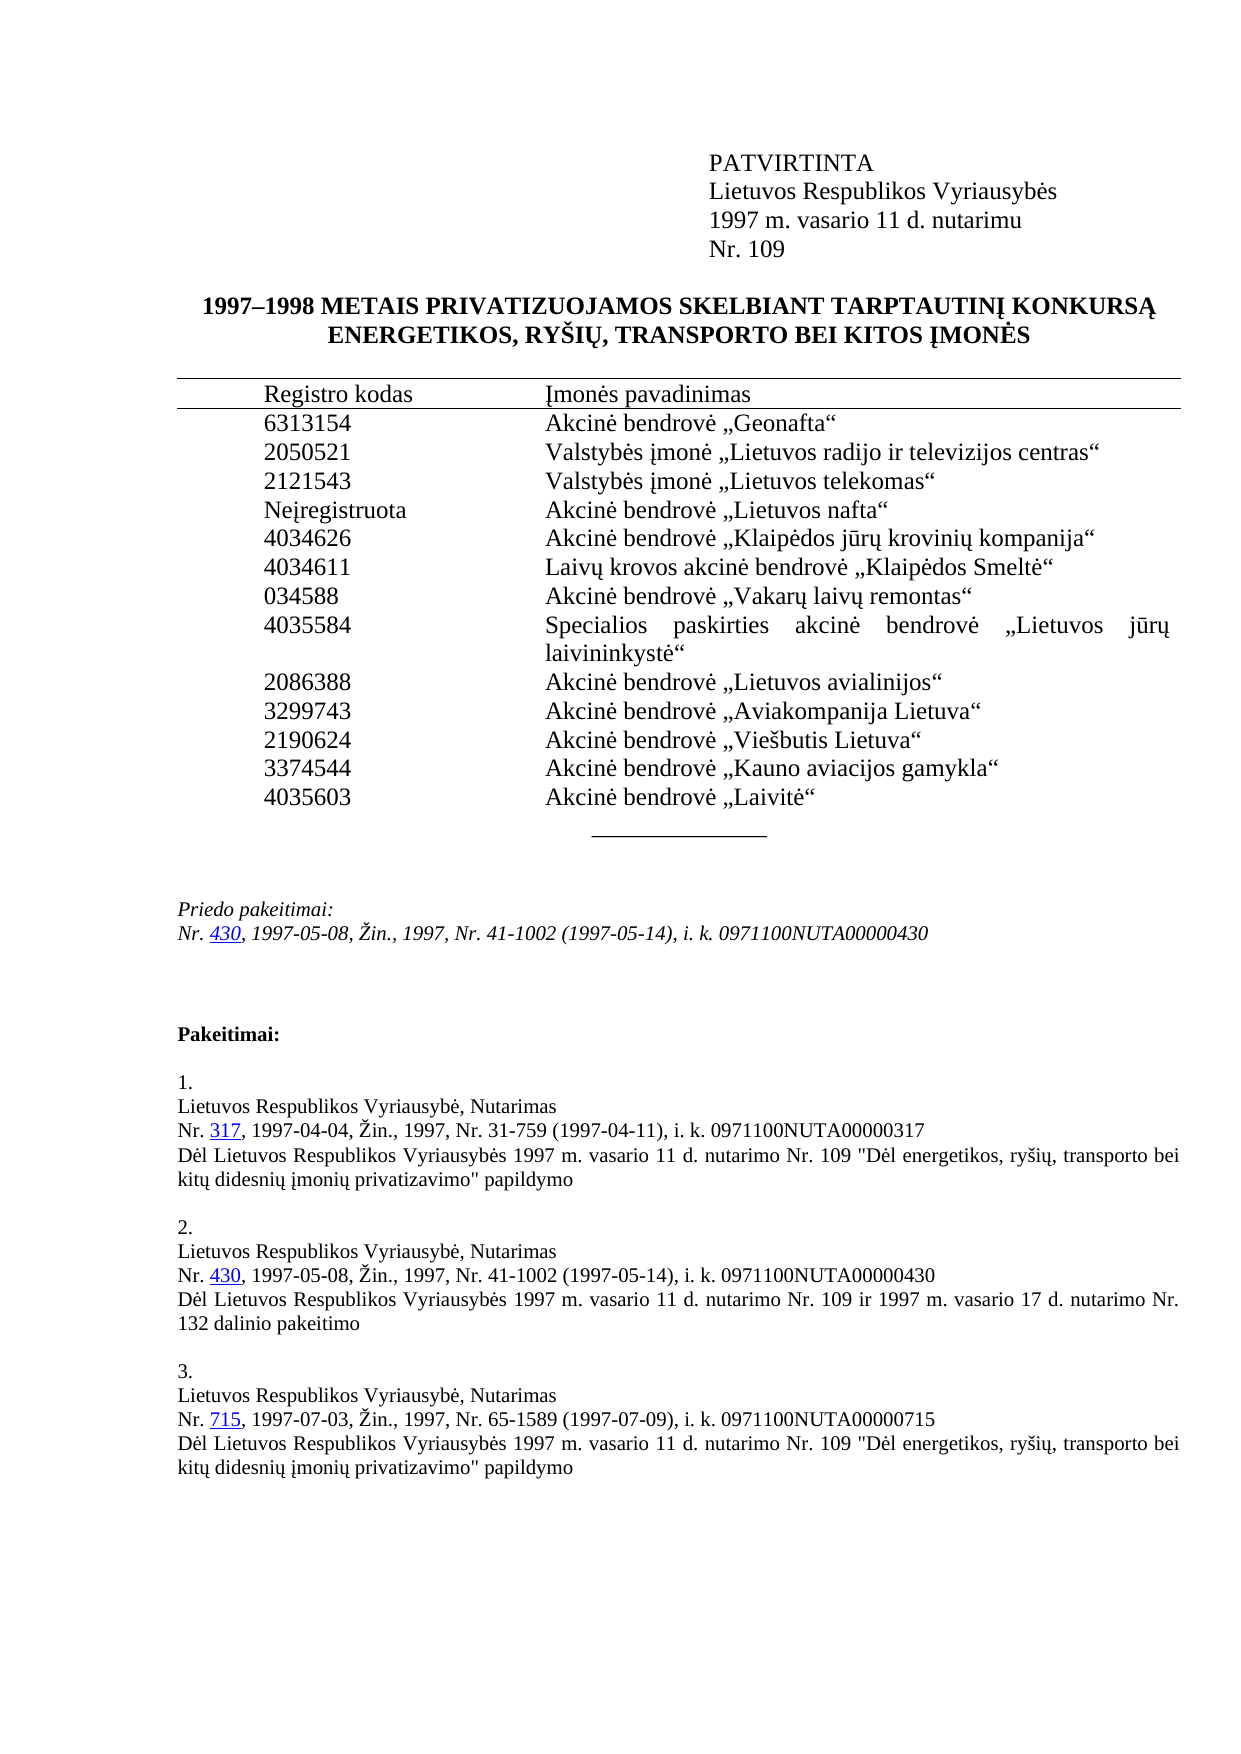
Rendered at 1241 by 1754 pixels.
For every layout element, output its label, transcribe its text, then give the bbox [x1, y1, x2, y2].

text Lietuvos Respublikos Vyriausybė, Nutarimas [177, 1094, 1181, 1118]
table_cell Akcinė bendrovė „Vakarų laivų remontas“ [470, 581, 1181, 610]
text Dėl Lietuvos Respublikos Vyriausybės 1997 m. vasario 11 d. nutarimo Nr. 109 ir 1997 m. vasario 17 d. nutarimo Nr. 132 dalinio pakeitimo [177, 1287, 1181, 1335]
table_cell Akcinė bendrovė „Viešbutis Lietuva“ [470, 725, 1181, 753]
text Lietuvos Respublikos Vyriausybės [177, 176, 1181, 205]
table_cell Laivų krovos akcinė bendrovė „Klaipėdos Smeltė“ [470, 552, 1181, 581]
table_cell Valstybės įmonė „Lietuvos telekomas“ [470, 466, 1181, 495]
text ______________ [177, 811, 1181, 840]
table_cell 4035584 [177, 610, 470, 667]
table_header Registro kodas [177, 379, 470, 407]
table_cell 6313154 [177, 409, 470, 437]
table_cell Neįregistruota [177, 495, 470, 523]
table_cell 2086388 [177, 667, 470, 696]
table_cell 4035603 [177, 782, 470, 811]
table_cell 3374544 [177, 754, 470, 782]
text 1. [177, 1070, 1181, 1094]
text Lietuvos Respublikos Vyriausybė, Nutarimas [177, 1383, 1181, 1407]
text 3. [177, 1359, 1181, 1383]
text Nr. 430, 1997-05-08, Žin., 1997, Nr. 41-1002 (1997-05-14), i. k. 0971100NUTA00000430 [177, 1263, 1181, 1287]
table_cell Valstybės įmonė „Lietuvos radijo ir televizijos centras“ [470, 437, 1181, 466]
text Nr. 715, 1997-07-03, Žin., 1997, Nr. 65-1589 (1997-07-09), i. k. 0971100NUTA00000715 [177, 1407, 1181, 1431]
table_cell 2121543 [177, 466, 470, 495]
text Nr. 430, 1997-05-08, Žin., 1997, Nr. 41-1002 (1997-05-14), i. k. 0971100NUTA00000430 [177, 921, 1181, 945]
table_cell Akcinė bendrovė „Lietuvos nafta“ [470, 495, 1181, 523]
text Nr. 109 [177, 234, 1181, 263]
table_header Įmonės pavadinimas [470, 379, 1181, 407]
text Dėl Lietuvos Respublikos Vyriausybės 1997 m. vasario 11 d. nutarimo Nr. 109 "Dėl energetikos, ryšių, transporto bei kitų didesnių įmonių privatizavimo" papildymo [177, 1142, 1181, 1191]
table_cell 2050521 [177, 437, 470, 466]
text Dėl Lietuvos Respublikos Vyriausybės 1997 m. vasario 11 d. nutarimo Nr. 109 "Dėl energetikos, ryšių, transporto bei kitų didesnių įmonių privatizavimo" papildymo [177, 1431, 1181, 1479]
text 1997 m. vasario 11 d. nutarimu [177, 205, 1181, 234]
text Pakeitimai: [177, 1022, 1181, 1046]
table_cell 4034626 [177, 524, 470, 552]
text Nr. 317, 1997-04-04, Žin., 1997, Nr. 31-759 (1997-04-11), i. k. 0971100NUTA00000317 [177, 1118, 1181, 1142]
table_cell Specialios paskirties akcinė bendrovė „Lietuvos jūrų laivininkystė“ [470, 610, 1181, 667]
table_cell 4034611 [177, 552, 470, 581]
table_cell 034588 [177, 581, 470, 610]
text Lietuvos Respublikos Vyriausybė, Nutarimas [177, 1239, 1181, 1263]
text Priedo pakeitimai: [177, 897, 1181, 921]
table_cell Akcinė bendrovė „Lietuvos avialinijos“ [470, 667, 1181, 696]
text PATVIRTINTA [177, 148, 1181, 176]
text 1997–1998 METAIS PRIVATIZUOJAMOS SKELBIANT TARPTAUTINĮ KONKURSĄ ENERGETIKOS, RYŠIŲ, TRANSPORTO BEI KITOS ĮMONĖS [177, 291, 1181, 349]
table_cell Akcinė bendrovė „Geonafta“ [470, 409, 1181, 437]
table_cell Akcinė bendrovė „Aviakompanija Lietuva“ [470, 696, 1181, 725]
table_cell Akcinė bendrovė „Klaipėdos jūrų krovinių kompanija“ [470, 524, 1181, 552]
table_cell 3299743 [177, 696, 470, 725]
table_cell Akcinė bendrovė „Laivitė“ [470, 782, 1181, 811]
text 2. [177, 1215, 1181, 1239]
table_cell 2190624 [177, 725, 470, 753]
table_cell Akcinė bendrovė „Kauno aviacijos gamykla“ [470, 754, 1181, 782]
